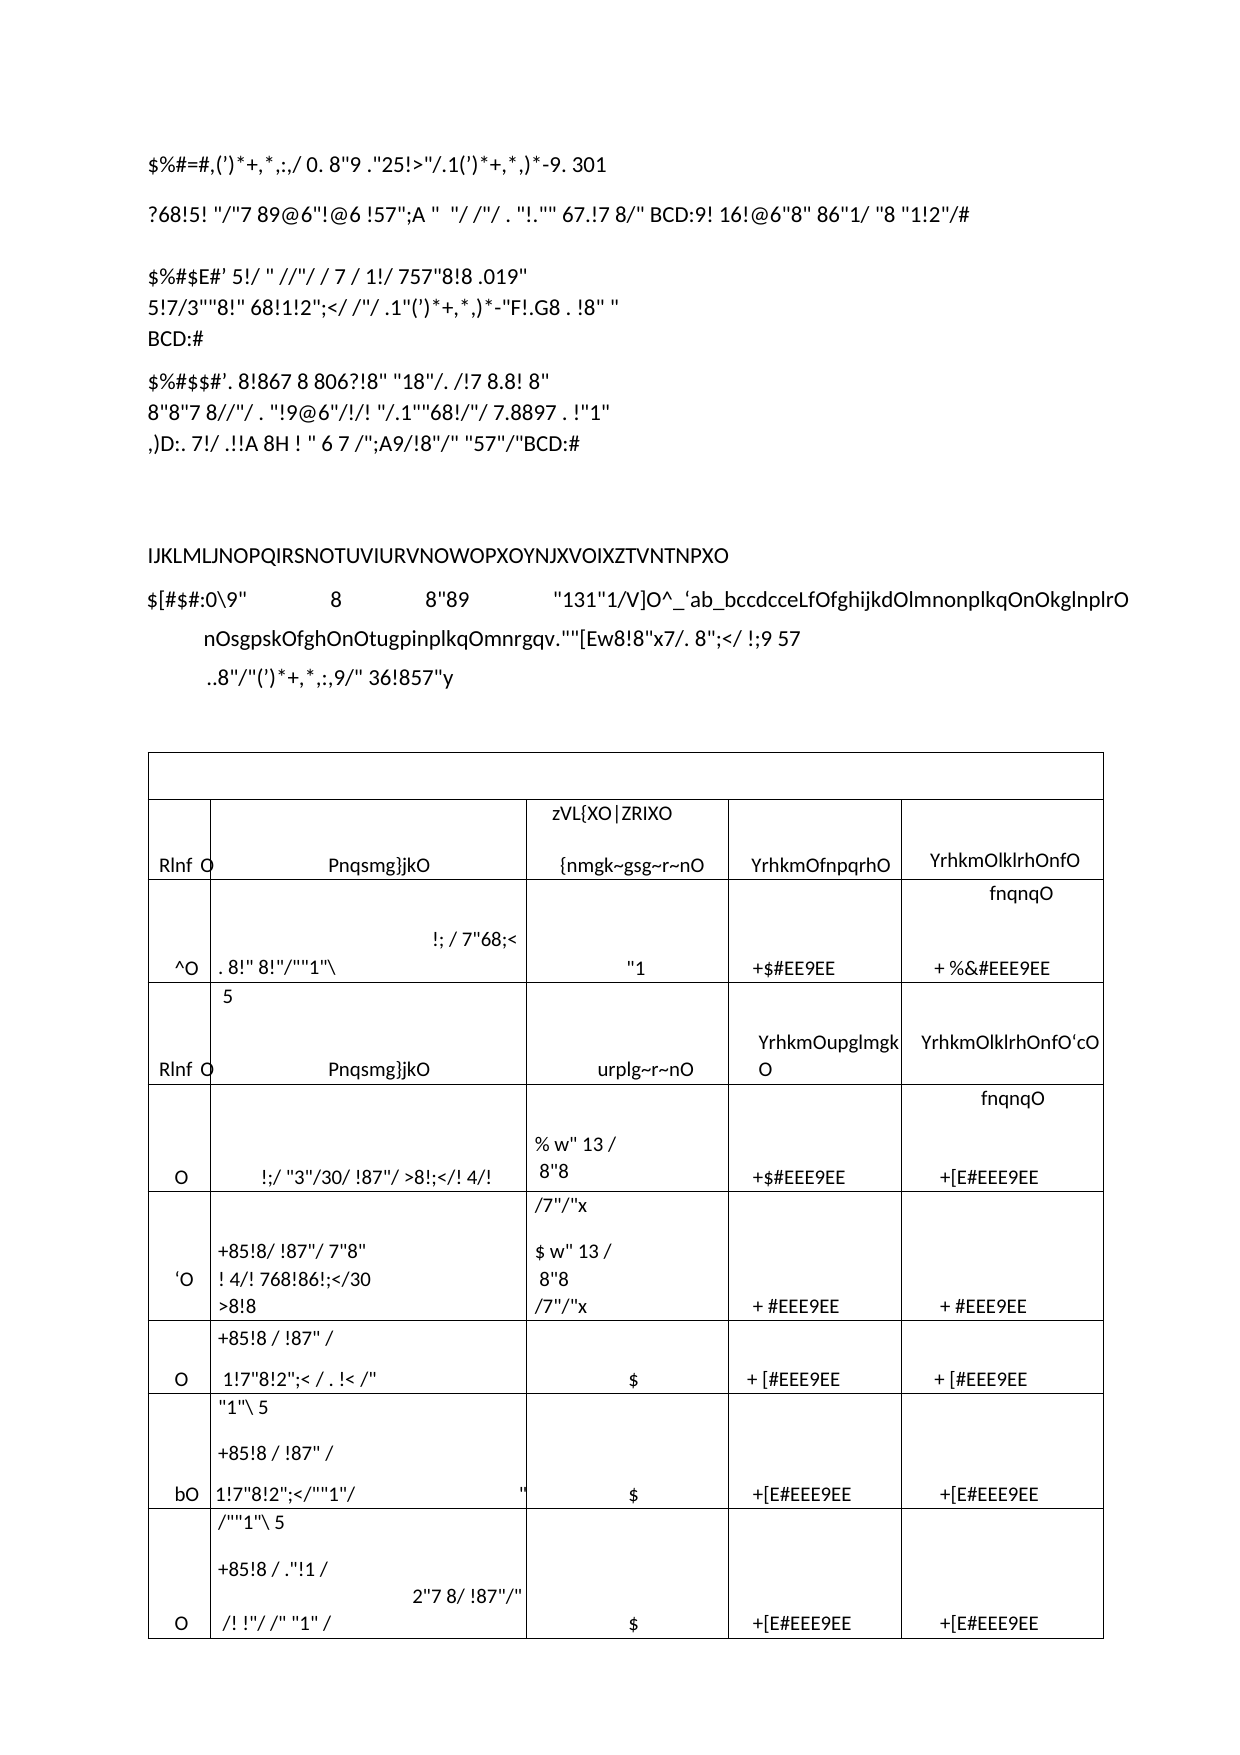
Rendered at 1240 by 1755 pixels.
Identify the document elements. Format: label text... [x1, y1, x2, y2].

table_cell [149, 800, 210, 847]
table_cell 5 [211, 983, 526, 1029]
table_cell +[E#EEE9EE [729, 1441, 901, 1508]
table_cell [902, 1394, 1103, 1441]
table_cell O [149, 1321, 210, 1393]
text ,)D:. 7!/ .!!A 8H ! " 6 7 /";A9/!8"/" "57"/"BCD:# [147, 429, 1110, 457]
table_cell !; / 7"68;< . 8!" 8!"/""1"\ [211, 927, 526, 982]
table_cell urplg~r~nO [527, 1030, 728, 1084]
table_cell [902, 983, 1103, 1029]
table_cell bO [149, 1441, 210, 1508]
table_cell [527, 1394, 728, 1441]
table_cell Rlnf [149, 1030, 210, 1084]
table_cell [729, 880, 901, 927]
table_cell [729, 800, 901, 847]
table_cell [729, 1394, 901, 1441]
table_cell ‘O [149, 1239, 210, 1320]
table_cell [149, 1394, 210, 1441]
table_cell [149, 1509, 210, 1556]
table_cell +85!8/ !87"/ 7"8" ! 4/! 768!86!;</30 >8!8 [211, 1239, 526, 1320]
text $[#$#:0\9" 8 8"89 "131"1/V]O^_‘ab_bccdcceLfOfghijkdOlmnonplkqOnOkglnplrO nOsgpskOfghOnOtugpinplkqOmnrgqv.""[Ew8!8"x7/. 8";</ !;9 57 [146, 585, 1130, 652]
text $%#$E#’ 5!/ " //"/ / 7 / 1!/ 757"8!8 .019" [147, 262, 1110, 290]
table_cell [149, 1192, 210, 1239]
table_cell YrhkmOlklrhOnfO [902, 847, 1103, 879]
table_cell [902, 800, 1103, 847]
table_cell YrhkmOfnpqrhO [729, 847, 901, 879]
table_cell [149, 880, 210, 927]
table_cell $ [527, 1321, 728, 1393]
text 8"8"7 8//"/ . "!9@6"/!/! "/.1""68!/"/ 7.8897 . !"1" [147, 398, 1110, 426]
table_cell [902, 1192, 1103, 1239]
table_cell [729, 1085, 901, 1131]
table_cell +85!8 / ."!1 / 2"7 8/ !87"/" /! !"/ /" "1" / [211, 1556, 526, 1637]
table_cell [149, 1085, 210, 1131]
table_cell "1 [527, 927, 728, 982]
table_cell {nmgk~gsg~r~nO [527, 847, 728, 879]
table_cell [527, 880, 728, 927]
text BCD:# [147, 324, 1110, 352]
table_cell zVL{XO|ZRIXO [527, 800, 728, 847]
table_cell + %&#EEE9EE [902, 927, 1103, 982]
table_cell [902, 1509, 1103, 1556]
table_cell O Pnqsmg}jkO [211, 847, 526, 879]
text 5!7/3""8!" 68!1!2";</ /"/ .1"(’)*+,*,)*-"F!.G8 . !8" " [147, 293, 1110, 321]
table_cell /7"/"x [527, 1192, 728, 1239]
table_cell [211, 880, 526, 927]
table_cell !;/ "3"/30/ !87"/ >8!;</! 4/! [211, 1131, 526, 1191]
table_cell "1"\ 5 [211, 1394, 526, 1441]
table_cell [527, 983, 728, 1029]
table_cell fnqnqO [902, 1085, 1103, 1131]
table_cell fnqnqO [902, 880, 1103, 927]
table_header [149, 753, 1103, 799]
table_cell [729, 1509, 901, 1556]
table_cell $ [527, 1441, 728, 1508]
table_cell O [149, 1556, 210, 1637]
table_cell YrhkmOupglmgkO [729, 1030, 901, 1084]
table_cell $ [527, 1556, 728, 1637]
table_cell +$#EEE9EE [729, 1131, 901, 1191]
table_cell +$#EE9EE [729, 927, 901, 982]
table_cell + [#EEE9EE [902, 1321, 1103, 1393]
table_cell +[E#EEE9EE [902, 1556, 1103, 1637]
table_cell Rlnf [149, 847, 210, 879]
text $%#$$#’. 8!867 8 806?!8" "18"/. /!7 8.8! 8" [147, 367, 1110, 395]
table_cell YrhkmOlklrhOnfO‘cO [902, 1030, 1103, 1084]
table_cell ^O [149, 927, 210, 982]
table_cell + [#EEE9EE [729, 1321, 901, 1393]
table_cell $ w" 13 / 8"8 /7"/"x [527, 1239, 728, 1320]
table_cell +85!8 / !87" / 1!7"8!2";< / . !< /" [211, 1321, 526, 1393]
table_cell /""1"\ 5 [211, 1509, 526, 1556]
table_cell + #EEE9EE [902, 1239, 1103, 1320]
table_cell +[E#EEE9EE [729, 1556, 901, 1637]
table_cell [149, 983, 210, 1029]
text IJKLMLJNOPQIRSNOTUVIURVNOWOPXOYNJXVOIXZTVNTNPXO [147, 541, 1110, 569]
text ?68!5! "/"7 89@6"!@6 !57";A " "/ /"/ . "!."" 67.!7 8/" BCD:9! 16!@6"8" 86"1/ "8 "1!2"/# [147, 200, 1110, 228]
table_cell [729, 983, 901, 1029]
table_cell % w" 13 / 8"8 [527, 1131, 728, 1191]
table_cell +[E#EEE9EE [902, 1131, 1103, 1191]
table_cell +85!8 / !87" / 1!7"8!2";</""1"/ " [211, 1441, 526, 1508]
table_cell [527, 1085, 728, 1131]
table_cell O [149, 1131, 210, 1191]
table_cell O Pnqsmg}jkO [211, 1030, 526, 1084]
table_cell +[E#EEE9EE [902, 1441, 1103, 1508]
table_cell + #EEE9EE [729, 1239, 901, 1320]
text ..8"/"(’)*+,*,:,9/" 36!857"y [206, 663, 1110, 692]
table_cell [211, 1085, 526, 1131]
table_cell [527, 1509, 728, 1556]
table_cell [211, 1192, 526, 1239]
text $%#=#,(’)*+,*,:,/ 0. 8"9 ."25!>"/.1(’)*+,*,)*-9. 301 [147, 150, 1110, 178]
table_cell [729, 1192, 901, 1239]
table_cell [211, 800, 526, 847]
